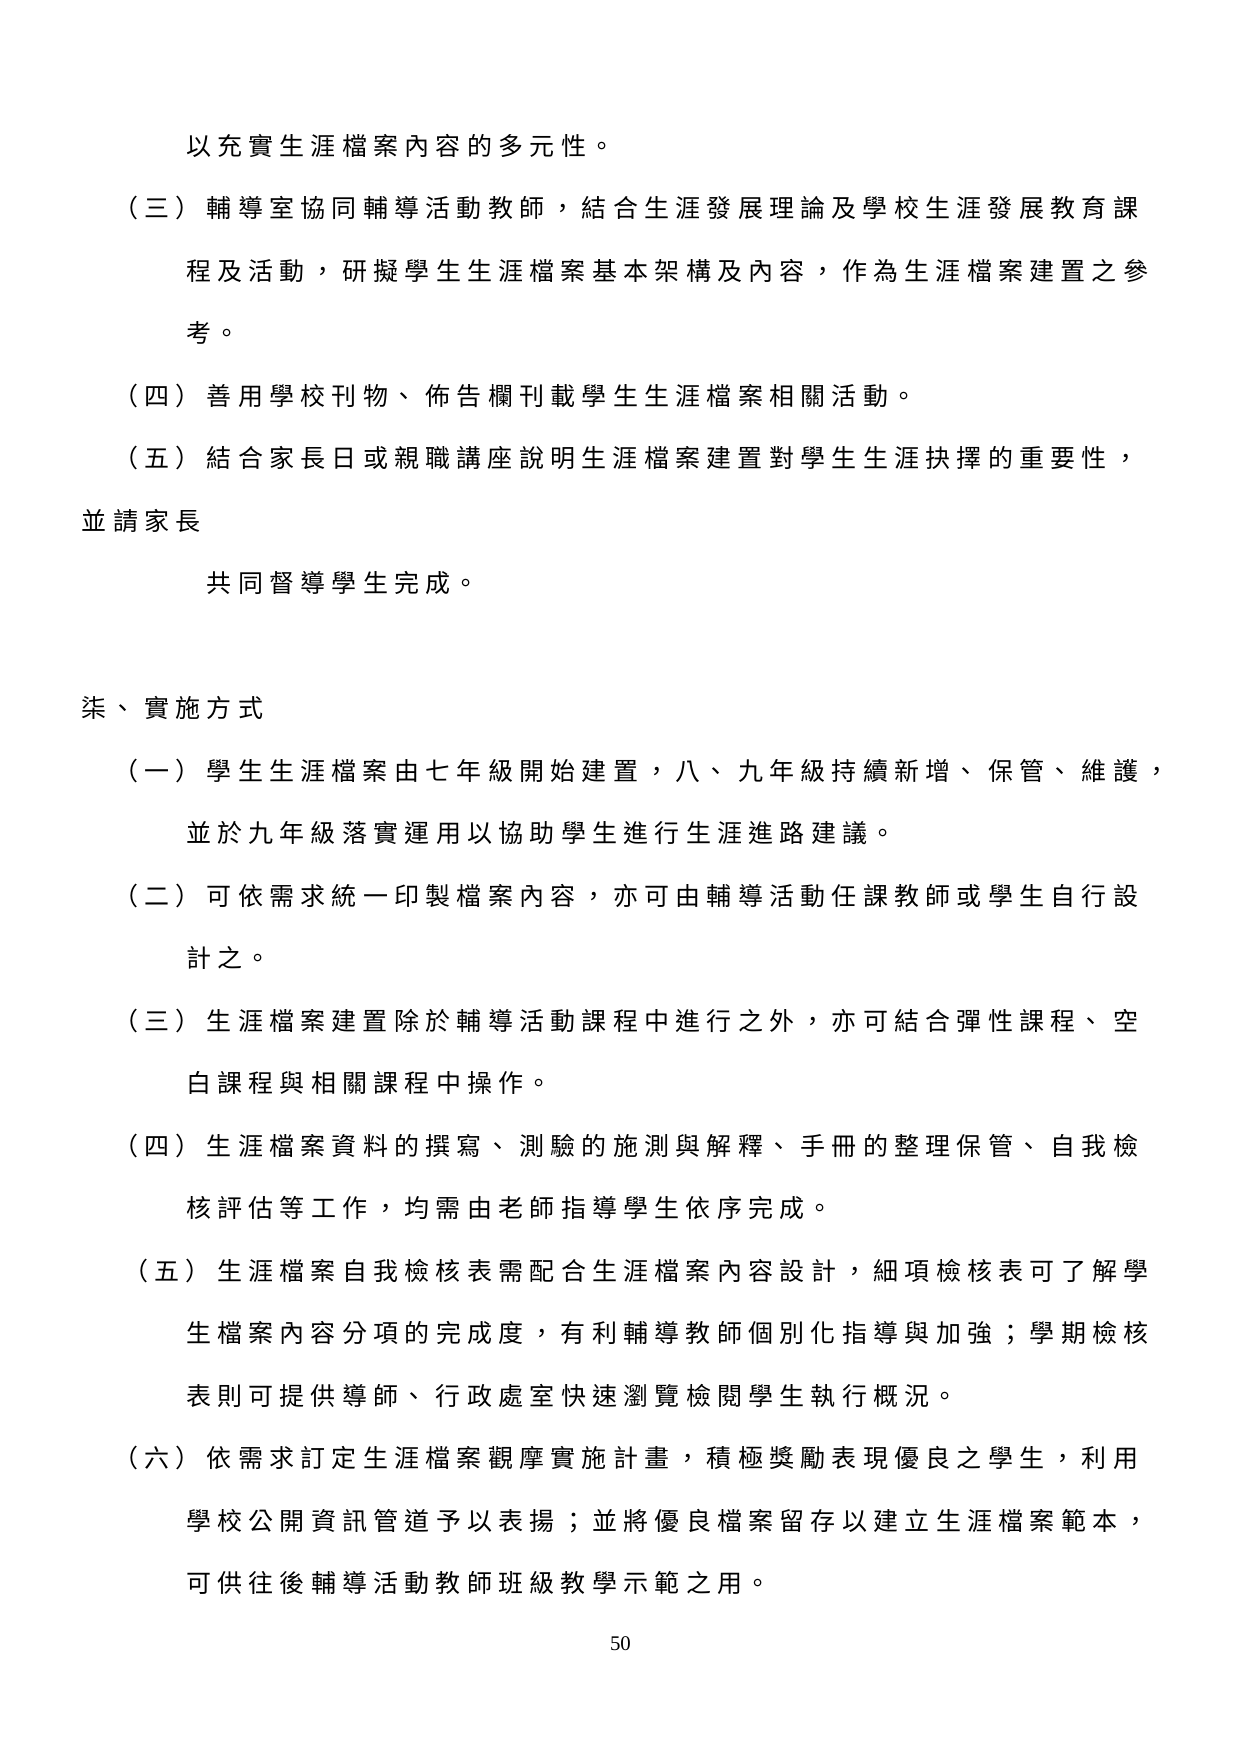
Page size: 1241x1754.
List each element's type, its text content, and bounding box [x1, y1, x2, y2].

text 以充實生涯檔案內容的多元性。 [103, 103, 1162, 165]
text （二）可依需求統一印製檔案內容，亦可由輔導活動任課教師或學生自行設計之。 [78, 853, 1162, 978]
text （三）輔導室協同輔導活動教師，結合生涯發展理論及學校生涯發展教育課程及活動，研擬學生生涯檔案基本架構及內容，作為生涯檔案建置之參考。 [103, 165, 1162, 353]
text （三）生涯檔案建置除於輔導活動課程中進行之外，亦可結合彈性課程、空白課程與相關課程中操作。 [78, 978, 1162, 1103]
text 共同督導學生完成。 [78, 540, 1162, 603]
text （五）結合家長日或親職講座說明生涯檔案建置對學生生涯抉擇的重要性，並請家長 [78, 415, 1162, 540]
text （四）善用學校刊物、佈告欄刊載學生生涯檔案相關活動。 [103, 353, 1162, 415]
text （五）生涯檔案自我檢核表需配合生涯檔案內容設計，細項檢核表可了解學生檔案內容分項的完成度，有利輔導教師個別化指導與加強；學期檢核表則可提供導師、行政處室快速瀏覽檢閱學生執行概況。 [91, 1228, 1162, 1415]
text （四）生涯檔案資料的撰寫、測驗的施測與解釋、手冊的整理保管、自我檢核評估等工作，均需由老師指導學生依序完成。 [78, 1103, 1162, 1228]
text （一）學生生涯檔案由七年級開始建置，八、九年級持續新增、保管、維護，並於九年級落實運用以協助學生進行生涯進路建議。 [78, 728, 1162, 853]
text 柒、實施方式 [78, 665, 1162, 728]
text （六）依需求訂定生涯檔案觀摩實施計畫，積極獎勵表現優良之學生，利用學校公開資訊管道予以表揚；並將優良檔案留存以建立生涯檔案範本，可供往後輔導活動教師班級教學示範之用。 [103, 1415, 1162, 1603]
